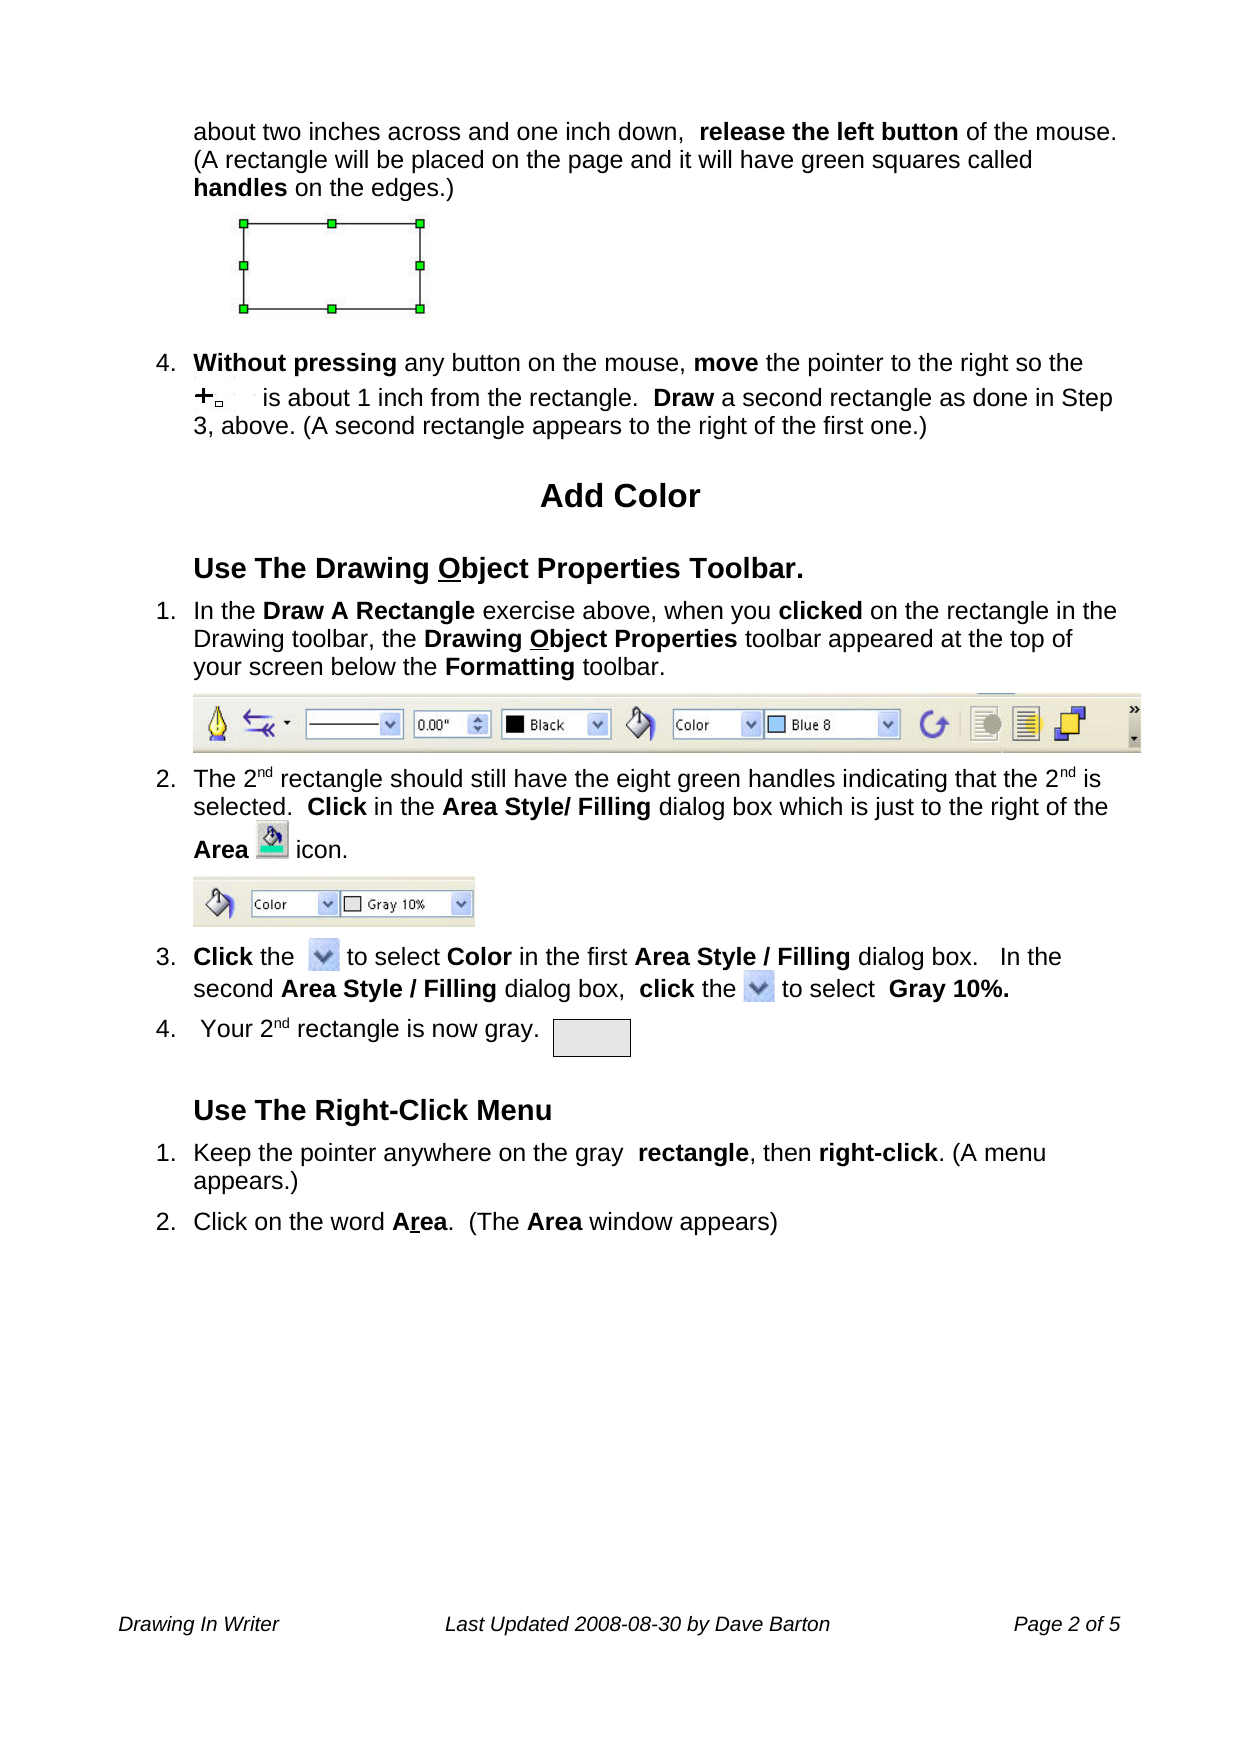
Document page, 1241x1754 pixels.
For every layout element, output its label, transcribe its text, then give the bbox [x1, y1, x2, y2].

picture [193, 693, 1142, 753]
list about two inches across and one inch down, release the left button of the mouse. (A rectangle will be placed on the page and it will have green squares called handles on the edges.) [156, 118, 1122, 202]
picture [743, 970, 775, 1002]
picture [193, 876, 476, 927]
list Your 2nd rectangle is now gray. [156, 1015, 1122, 1056]
subtitle Add Color [118, 477, 1122, 514]
list Click the to select Color in the first Area Style / Filling dialog box. In the second Area Style / Filling dialog box, click the to select Gray 10%. [156, 939, 1122, 1003]
picture [255, 820, 289, 859]
picture [230, 214, 434, 319]
list The 2nd rectangle should still have the eight green handles indicating that the 2nd is selected. Click in the Area Style/ Filling dialog box which is just to the right of the Area icon. [156, 765, 1122, 864]
subtitle Use The Right-Click Menu [193, 1094, 1122, 1127]
list Click on the word Area. (The Area window appears) [156, 1207, 1122, 1235]
list In the Draw A Rectangle exercise above, when you clicked on the rectangle in the Drawing toolbar, the Drawing Object Properties toolbar appeared at the top of your screen below the Formatting toolbar. [156, 597, 1122, 681]
picture [193, 376, 256, 411]
list Keep the pointer anywhere on the gray rectangle, then right-click. (A menu appears.) [156, 1139, 1122, 1195]
subtitle Use The Drawing Object Properties Toolbar. [193, 552, 1122, 584]
list Without pressing any button on the mouse, move the pointer to the right so the is about 1 inch from the rectangle. Draw a second rectangle as done in Step 3, above. (A second rectangle appears to the right of the first one.) [156, 349, 1122, 439]
picture [308, 938, 340, 971]
